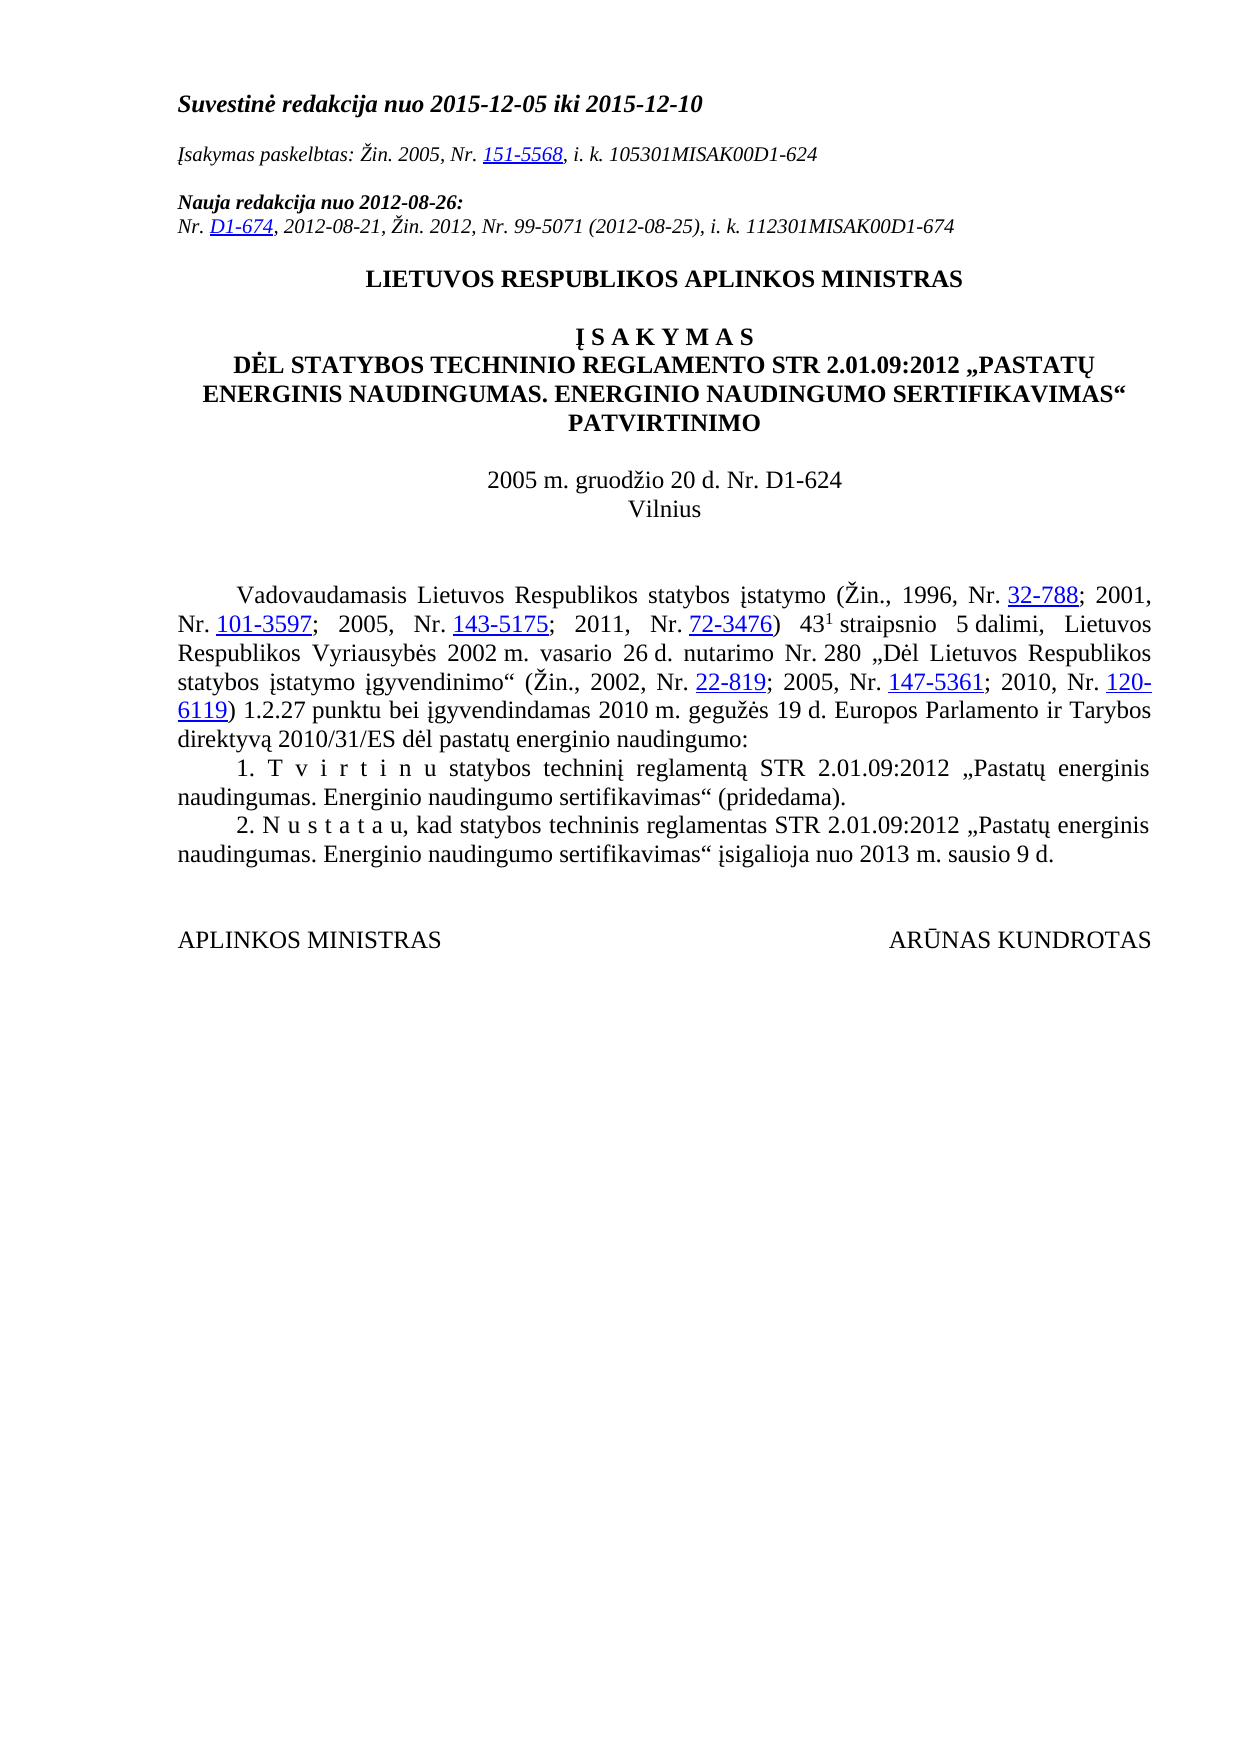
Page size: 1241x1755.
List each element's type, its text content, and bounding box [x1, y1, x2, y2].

text Nauja redakcija nuo 2012-08-26: [177, 189, 1152, 214]
text Vilnius [177, 494, 1152, 523]
text 2. N u s t a t a u, kad statybos techninis reglamentas STR 2.01.09:2012 „Pastatų energinis naudingumas. Energinio naudingumo sertifikavimas“ įsigalioja nuo 2013 m. sausio 9 d. [177, 810, 1152, 868]
text ĮSAKYMAS [177, 322, 1152, 350]
text Vadovaudamasis Lietuvos Respublikos statybos įstatymo (Žin., 1996, Nr. 32-788; 2001, Nr. 101-3597; 2005, Nr. 143-5175; 2011, Nr. 72-3476) 431 straipsnio 5 dalimi, Lietuvos Respublikos Vyriausybės 2002 m. vasario 26 d. nutarimo Nr. 280 „Dėl Lietuvos Respublikos statybos įstatymo įgyvendinimo“ (Žin., 2002, Nr. 22-819; 2005, Nr. 147-5361; 2010, Nr. 120-6119) 1.2.27 punktu bei įgyvendindamas 2010 m. gegužės 19 d. Europos Parlamento ir Tarybos direktyvą 2010/31/ES dėl pastatų energinio naudingumo: [177, 580, 1152, 753]
text 2005 m. gruodžio 20 d. Nr. D1-624 [177, 465, 1152, 494]
text Įsakymas paskelbtas: Žin. 2005, Nr. 151-5568, i. k. 105301MISAK00D1-624 [177, 141, 1152, 166]
text 1. T v i r t i n u statybos techninį reglamentą STR 2.01.09:2012 „Pastatų energinis naudingumas. Energinio naudingumo sertifikavimas“ (pridedama). [177, 753, 1152, 810]
text DĖL STATYBOS TECHNINIO REGLAMENTO STR 2.01.09:2012 „PASTATŲ ENERGINIS NAUDINGUMAS. ENERGINIO NAUDINGUMO SERTIFIKAVIMAS“ PATVIRTINIMO [177, 350, 1152, 437]
text LIETUVOS RESPUBLIKOS APLINKOS MINISTRAS [177, 264, 1152, 293]
text Suvestinė redakcija nuo 2015-12-05 iki 2015-12-10 [177, 89, 1152, 117]
text APLINKOS MINISTRAS ARŪNAS KUNDROTAS [177, 925, 1152, 954]
text Nr. D1-674, 2012-08-21, Žin. 2012, Nr. 99-5071 (2012-08-25), i. k. 112301MISAK00D1-674 [177, 214, 1152, 238]
